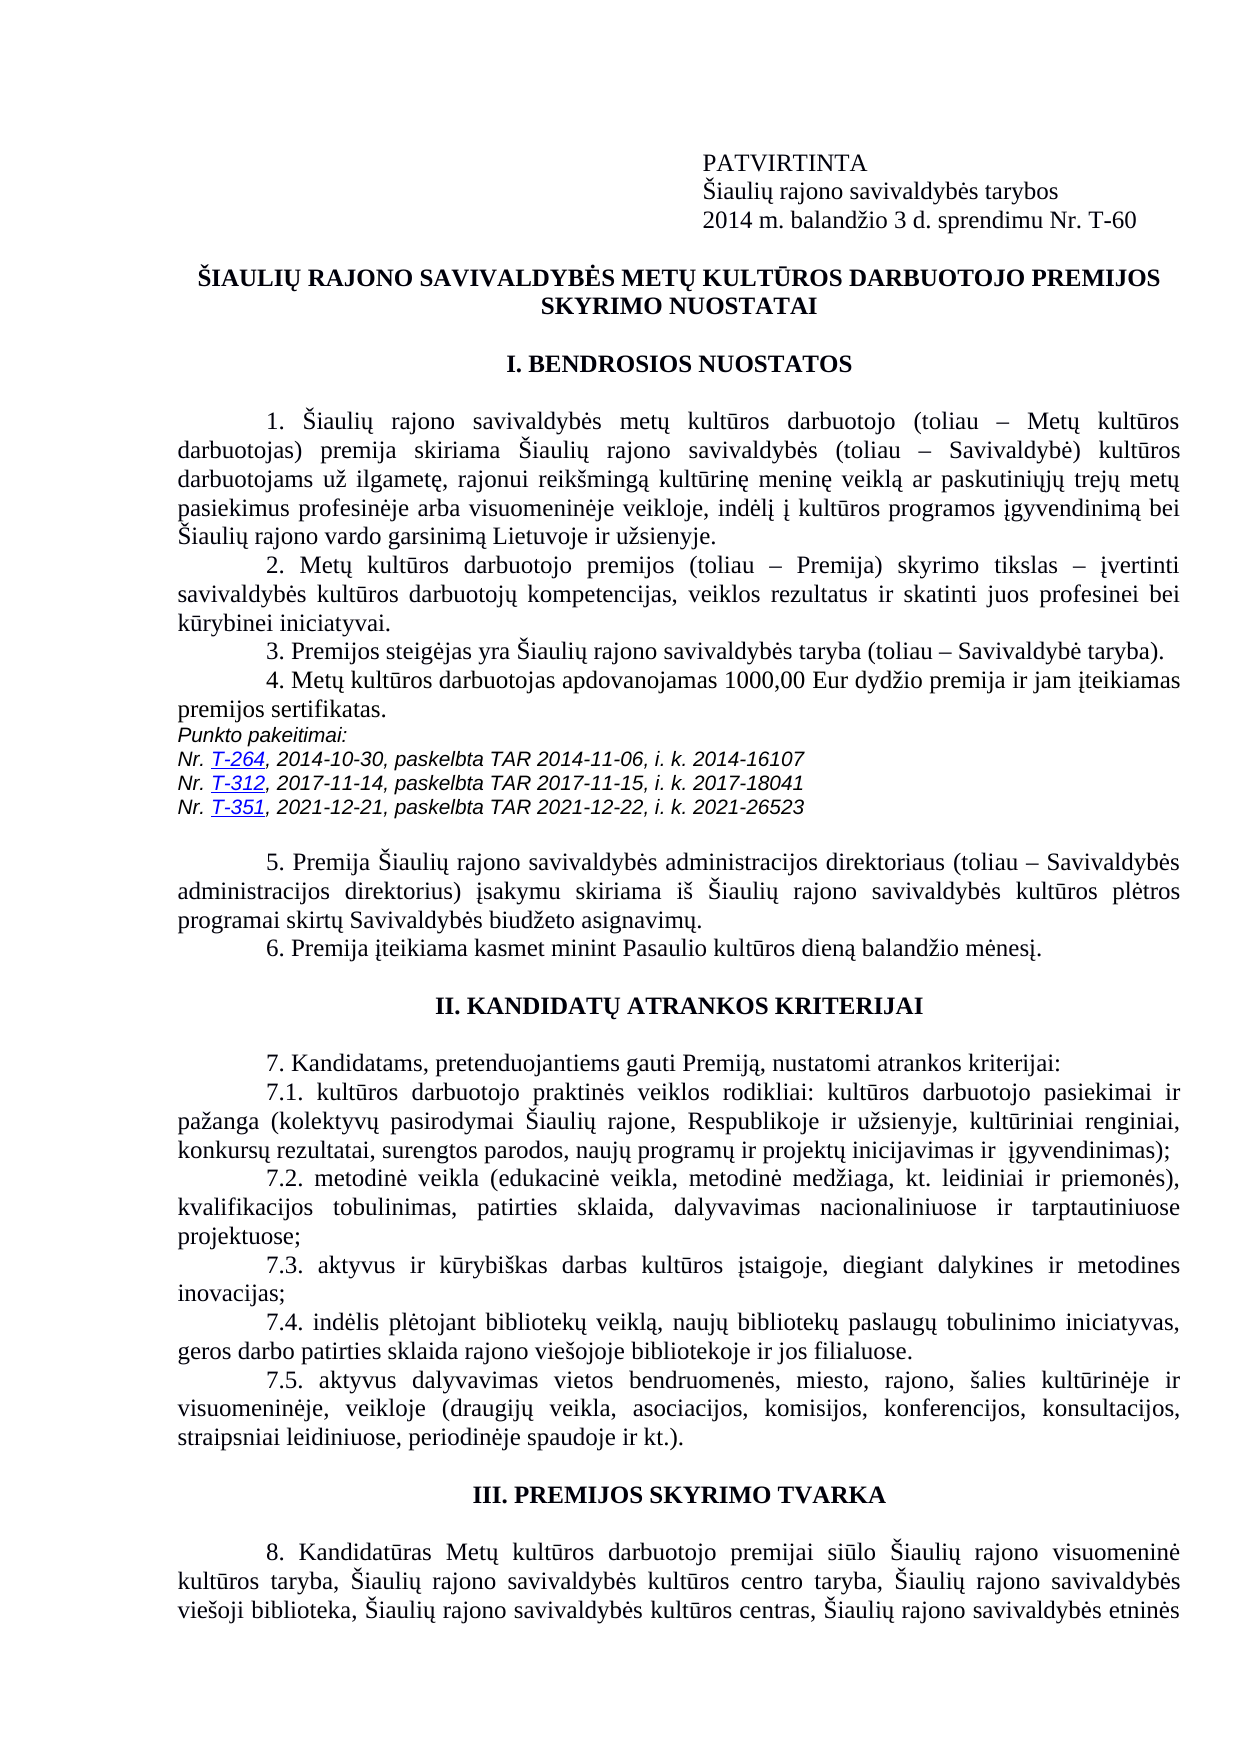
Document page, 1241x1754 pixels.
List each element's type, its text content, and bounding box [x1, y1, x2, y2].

text III. PREMIJOS SKYRIMO TVARKA [177, 1480, 1181, 1508]
text 7.2. metodinė veikla (edukacinė veikla, metodinė medžiaga, kt. leidiniai ir priemonės), kvalifikacijos tobulinimas, patirties sklaida, dalyvavimas nacionaliniuose ir tarptautiniuose projektuose; [177, 1163, 1181, 1250]
text 7.3. aktyvus ir kūrybiškas darbas kultūros įstaigoje, diegiant dalykines ir metodines inovacijas; [177, 1250, 1181, 1307]
text ŠIAULIŲ RAJONO SAVIVALDYBĖS METŲ KULTŪROS DARBUOTOJO PREMIJOS SKYRIMO NUOSTATAI [177, 263, 1181, 320]
text 7.5. aktyvus dalyvavimas vietos bendruomenės, miesto, rajono, šalies kultūrinėje ir visuomeninėje, veikloje (draugijų veikla, asociacijos, komisijos, konferencijos, konsultacijos, straipsniai leidiniuose, periodinėje spaudoje ir kt.). [177, 1365, 1181, 1451]
text 2014 m. balandžio 3 d. sprendimu Nr. T-60 [627, 205, 1181, 234]
text 6. Premija įteikiama kasmet minint Pasaulio kultūros dieną balandžio mėnesį. [177, 933, 1181, 962]
text 2. Metų kultūros darbuotojo premijos (toliau – Premija) skyrimo tikslas – įvertinti savivaldybės kultūros darbuotojų kompetencijas, veiklos rezultatus ir skatinti juos profesinei bei kūrybinei iniciatyvai. [177, 550, 1181, 636]
text Nr. T-351, 2021-12-21, paskelbta TAR 2021-12-22, i. k. 2021-26523 [177, 794, 1181, 818]
text Punkto pakeitimai: [177, 723, 1181, 747]
text 7.4. indėlis plėtojant bibliotekų veiklą, naujų bibliotekų paslaugų tobulinimo iniciatyvas, geros darbo patirties sklaida rajono viešojoje bibliotekoje ir jos filialuose. [177, 1307, 1181, 1365]
text 8. Kandidatūras Metų kultūros darbuotojo premijai siūlo Šiaulių rajono visuomeninė kultūros taryba, Šiaulių rajono savivaldybės kultūros centro taryba, Šiaulių rajono savivaldybės viešoji biblioteka, Šiaulių rajono savivaldybės kultūros centras, Šiaulių rajono savivaldybės etninės [177, 1537, 1181, 1623]
text 5. Premija Šiaulių rajono savivaldybės administracijos direktoriaus (toliau – Savivaldybės administracijos direktorius) įsakymu skiriama iš Šiaulių rajono savivaldybės kultūros plėtros programai skirtų Savivaldybės biudžeto asignavimų. [177, 847, 1181, 933]
text 1. Šiaulių rajono savivaldybės metų kultūros darbuotojo (toliau – Metų kultūros darbuotojas) premija skiriama Šiaulių rajono savivaldybės (toliau – Savivaldybė) kultūros darbuotojams už ilgametę, rajonui reikšmingą kultūrinę meninę veiklą ar paskutiniųjų trejų metų pasiekimus profesinėje arba visuomeninėje veikloje, indėlį į kultūros programos įgyvendinimą bei Šiaulių rajono vardo garsinimą Lietuvoje ir užsienyje. [177, 406, 1181, 550]
text 3. Premijos steigėjas yra Šiaulių rajono savivaldybės taryba (toliau – Savivaldybė taryba). [177, 636, 1181, 665]
text Nr. T-264, 2014-10-30, paskelbta TAR 2014-11-06, i. k. 2014-16107 [177, 747, 1181, 771]
text 7. Kandidatams, pretenduojantiems gauti Premiją, nustatomi atrankos kriterijai: [177, 1048, 1181, 1077]
text II. KANDIDATŲ ATRANKOS KRITERIJAI [177, 991, 1181, 1020]
text I. BENDROSIOS NUOSTATOS [177, 349, 1181, 378]
text Šiaulių rajono savivaldybės tarybos [627, 176, 1181, 205]
text 4. Metų kultūros darbuotojas apdovanojamas 1000,00 Eur dydžio premija ir jam įteikiamas premijos sertifikatas. [177, 665, 1181, 723]
text 7.1. kultūros darbuotojo praktinės veiklos rodikliai: kultūros darbuotojo pasiekimai ir pažanga (kolektyvų pasirodymai Šiaulių rajone, Respublikoje ir užsienyje, kultūriniai renginiai, konkursų rezultatai, surengtos parodos, naujų programų ir projektų inicijavimas ir įgyvendinimas); [177, 1077, 1181, 1163]
text PATVIRTINTA [627, 148, 1181, 176]
text Nr. T-312, 2017-11-14, paskelbta TAR 2017-11-15, i. k. 2017-18041 [177, 771, 1181, 794]
